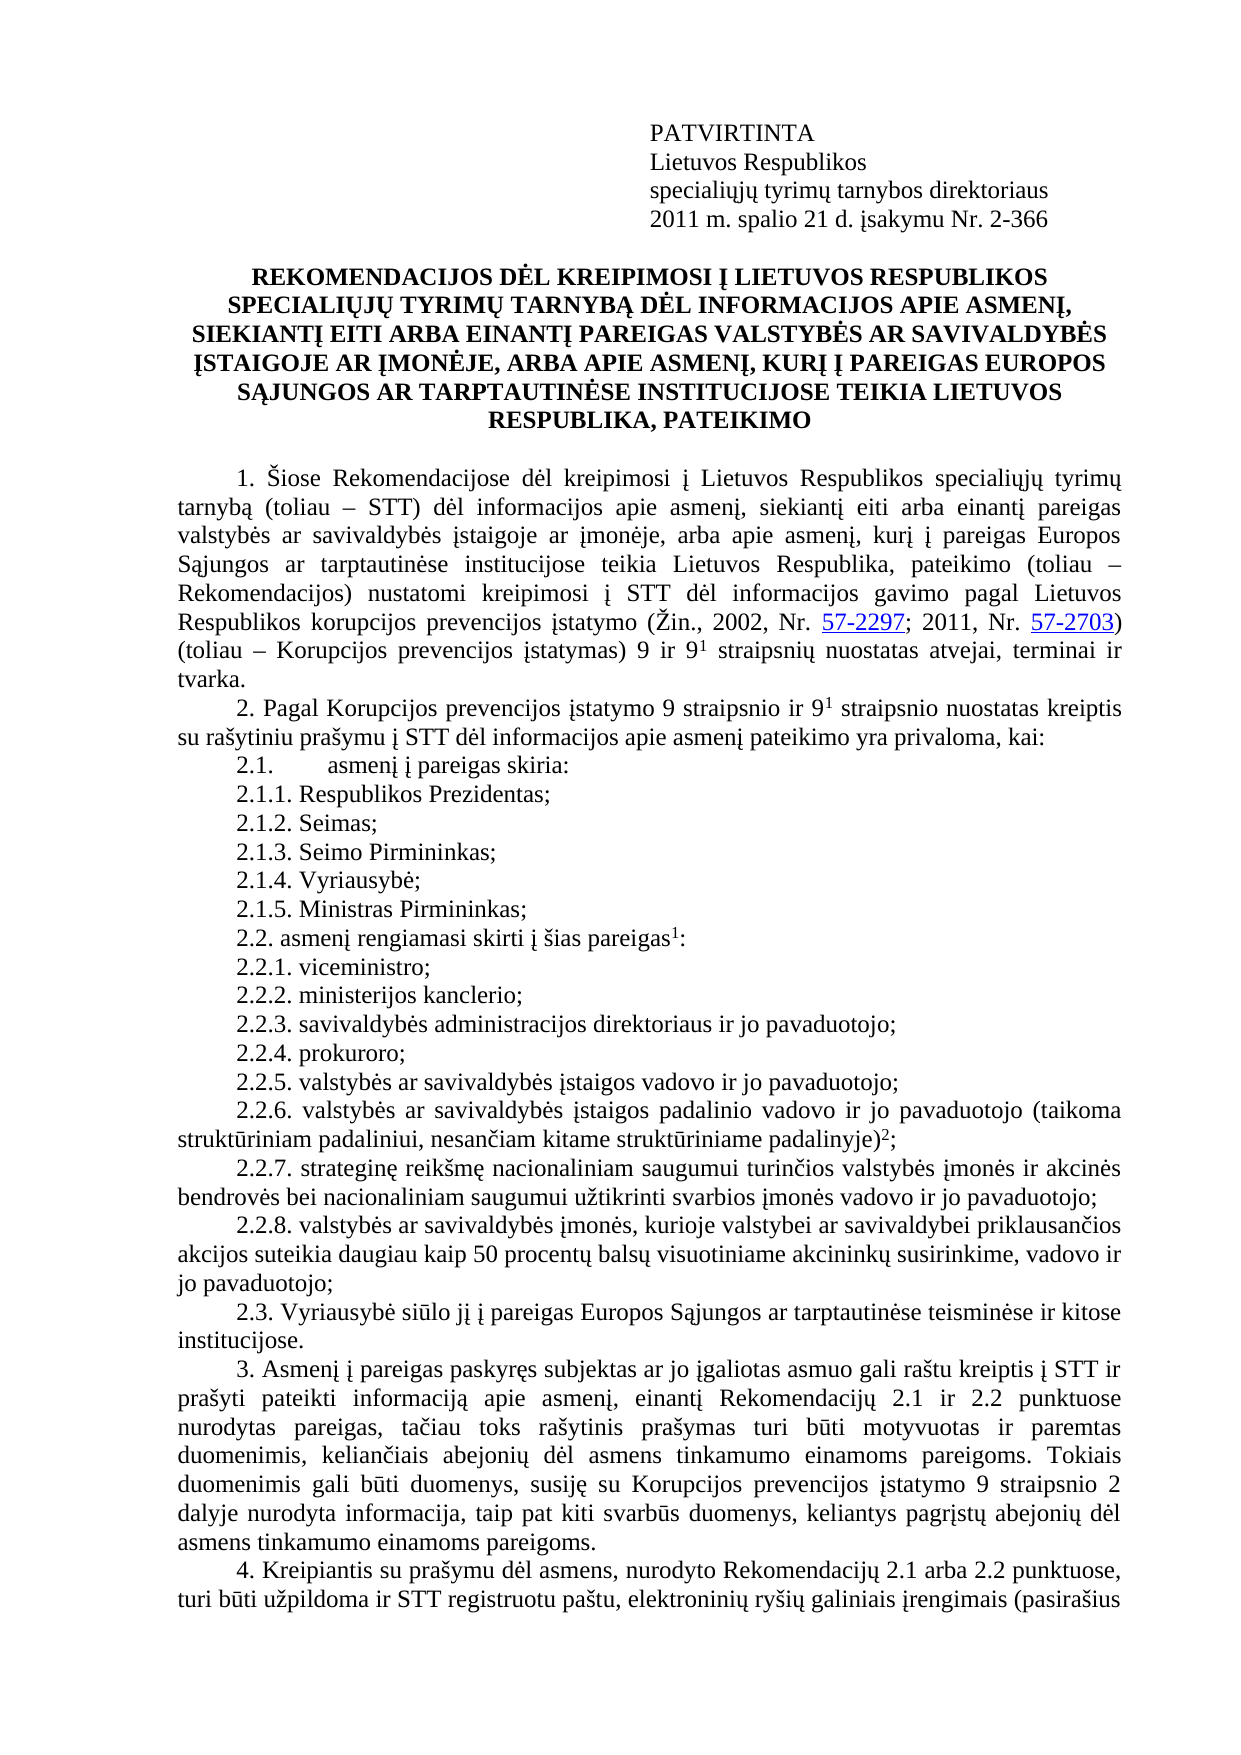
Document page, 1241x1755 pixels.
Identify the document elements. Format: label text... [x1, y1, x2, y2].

text 2.2.6. valstybės ar savivaldybės įstaigos padalinio vadovo ir jo pavaduotojo (taikoma struktūriniam padaliniui, nesančiam kitame struktūriniame padalinyje)2; [177, 1096, 1122, 1153]
text 2.1. asmenį į pareigas skiria: [177, 751, 1122, 779]
text 2. Pagal Korupcijos prevencijos įstatymo 9 straipsnio ir 91 straipsnio nuostatas kreiptis su rašytiniu prašymu į STT dėl informacijos apie asmenį pateikimo yra privaloma, kai: [177, 693, 1122, 751]
text 2.2.5. valstybės ar savivaldybės įstaigos vadovo ir jo pavaduotojo; [177, 1067, 1122, 1096]
text specialiųjų tyrimų tarnybos direktoriaus [649, 176, 1122, 204]
text 2.1.4. Vyriausybė; [177, 866, 1122, 894]
text REKOMENDACIJOS DĖL KREIPIMOSI Į LIETUVOS RESPUBLIKOS SPECIALIŲJŲ TYRIMŲ TARNYBĄ DĖL INFORMACIJOS APIE ASMENĮ, SIEKIANTĮ EITI ARBA EINANTĮ PAREIGAS VALSTYBĖS AR SAVIVALDYBĖS ĮSTAIGOJE AR ĮMONĖJE, ARBA APIE ASMENĮ, KURĮ Į PAREIGAS EUROPOS SĄJUNGOS AR TARPTAUTINĖSE INSTITUCIJOSE TEIKIA LIETUVOS RESPUBLIKA, PATEIKIMO [177, 262, 1122, 434]
text 2.2.1. viceministro; [177, 952, 1122, 981]
text 2.1.5. Ministras Pirmininkas; [177, 894, 1122, 923]
text 2.2. asmenį rengiamasi skirti į šias pareigas1: [177, 923, 1122, 952]
text 2.2.8. valstybės ar savivaldybės įmonės, kurioje valstybei ar savivaldybei priklausančios akcijos suteikia daugiau kaip 50 procentų balsų visuotiniame akcininkų susirinkime, vadovo ir jo pavaduotojo; [177, 1211, 1122, 1297]
text 2.1.1. Respublikos Prezidentas; [177, 779, 1122, 808]
text 1. Šiose Rekomendacijose dėl kreipimosi į Lietuvos Respublikos specialiųjų tyrimų tarnybą (toliau – STT) dėl informacijos apie asmenį, siekiantį eiti arba einantį pareigas valstybės ar savivaldybės įstaigoje ar įmonėje, arba apie asmenį, kurį į pareigas Europos Sąjungos ar tarptautinėse institucijose teikia Lietuvos Respublika, pateikimo (toliau – Rekomendacijos) nustatomi kreipimosi į STT dėl informacijos gavimo pagal Lietuvos Respublikos korupcijos prevencijos įstatymo (Žin., 2002, Nr. 57-2297; 2011, Nr. 57-2703) (toliau – Korupcijos prevencijos įstatymas) 9 ir 91 straipsnių nuostatas atvejai, terminai ir tvarka. [177, 463, 1122, 693]
text 2011 m. spalio 21 d. įsakymu Nr. 2-366 [649, 204, 1122, 233]
text 2.2.2. ministerijos kanclerio; [177, 981, 1122, 1009]
text PATVIRTINTA [649, 118, 1122, 147]
text 2.2.7. strateginę reikšmę nacionaliniam saugumui turinčios valstybės įmonės ir akcinės bendrovės bei nacionaliniam saugumui užtikrinti svarbios įmonės vadovo ir jo pavaduotojo; [177, 1153, 1122, 1211]
text Lietuvos Respublikos [649, 147, 1122, 176]
text 2.1.2. Seimas; [177, 808, 1122, 837]
text 2.2.4. prokuroro; [177, 1038, 1122, 1067]
text 2.3. Vyriausybė siūlo jį į pareigas Europos Sąjungos ar tarptautinėse teisminėse ir kitose institucijose. [177, 1297, 1122, 1354]
text 3. Asmenį į pareigas paskyręs subjektas ar jo įgaliotas asmuo gali raštu kreiptis į STT ir prašyti pateikti informaciją apie asmenį, einantį Rekomendacijų 2.1 ir 2.2 punktuose nurodytas pareigas, tačiau toks rašytinis prašymas turi būti motyvuotas ir paremtas duomenimis, keliančiais abejonių dėl asmens tinkamumo einamoms pareigoms. Tokiais duomenimis gali būti duomenys, susiję su Korupcijos prevencijos įstatymo 9 straipsnio 2 dalyje nurodyta informacija, taip pat kiti svarbūs duomenys, keliantys pagrįstų abejonių dėl asmens tinkamumo einamoms pareigoms. [177, 1354, 1122, 1556]
text 4. Kreipiantis su prašymu dėl asmens, nurodyto Rekomendacijų 2.1 arba 2.2 punktuose, turi būti užpildoma ir STT registruotu paštu, elektroninių ryšių galiniais įrengimais (pasirašius [177, 1556, 1122, 1613]
text 2.1.3. Seimo Pirmininkas; [177, 837, 1122, 866]
text 2.2.3. savivaldybės administracijos direktoriaus ir jo pavaduotojo; [177, 1009, 1122, 1038]
